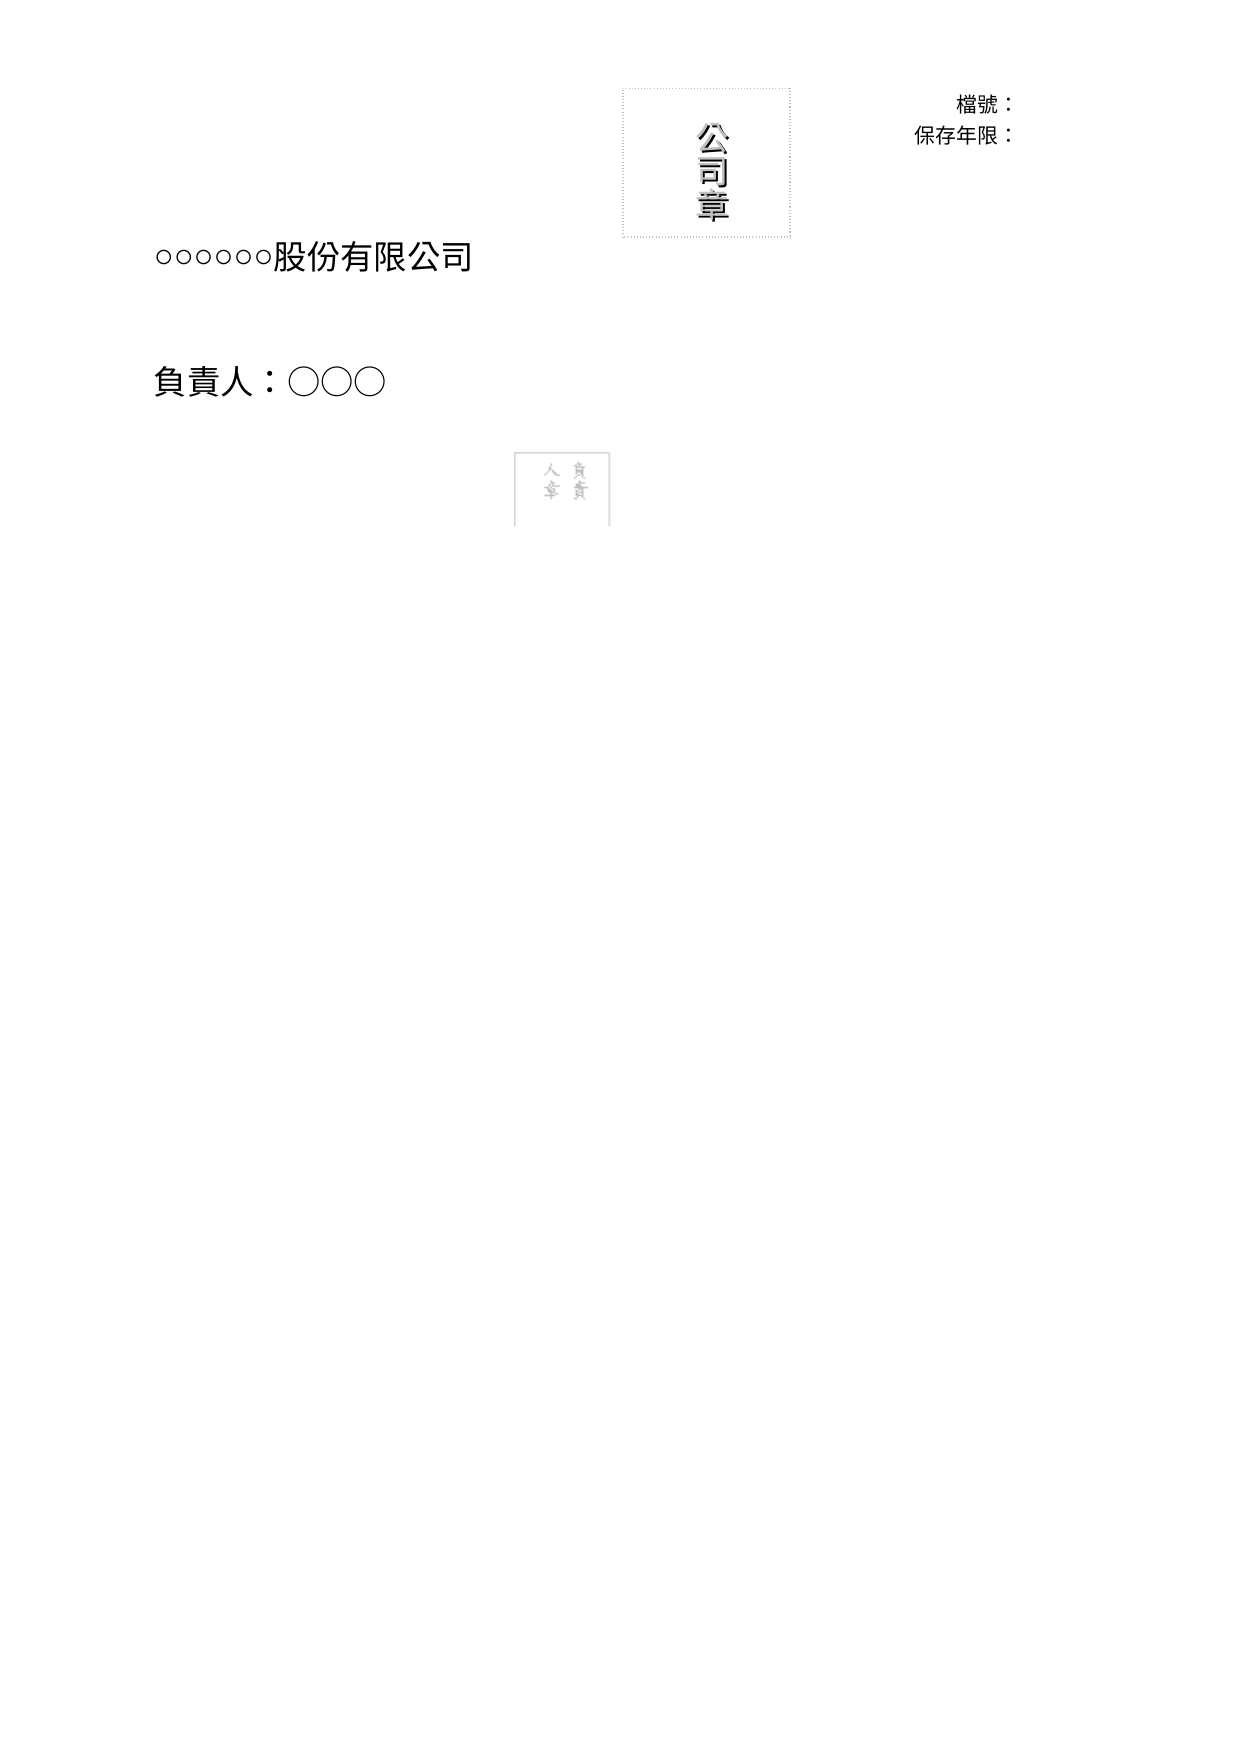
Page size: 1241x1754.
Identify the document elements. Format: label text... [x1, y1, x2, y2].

text 公司章 [688, 104, 737, 221]
text ○○○○○○股份有限公司 [153, 88, 1087, 275]
text 負責人：○○○ [153, 338, 1084, 400]
